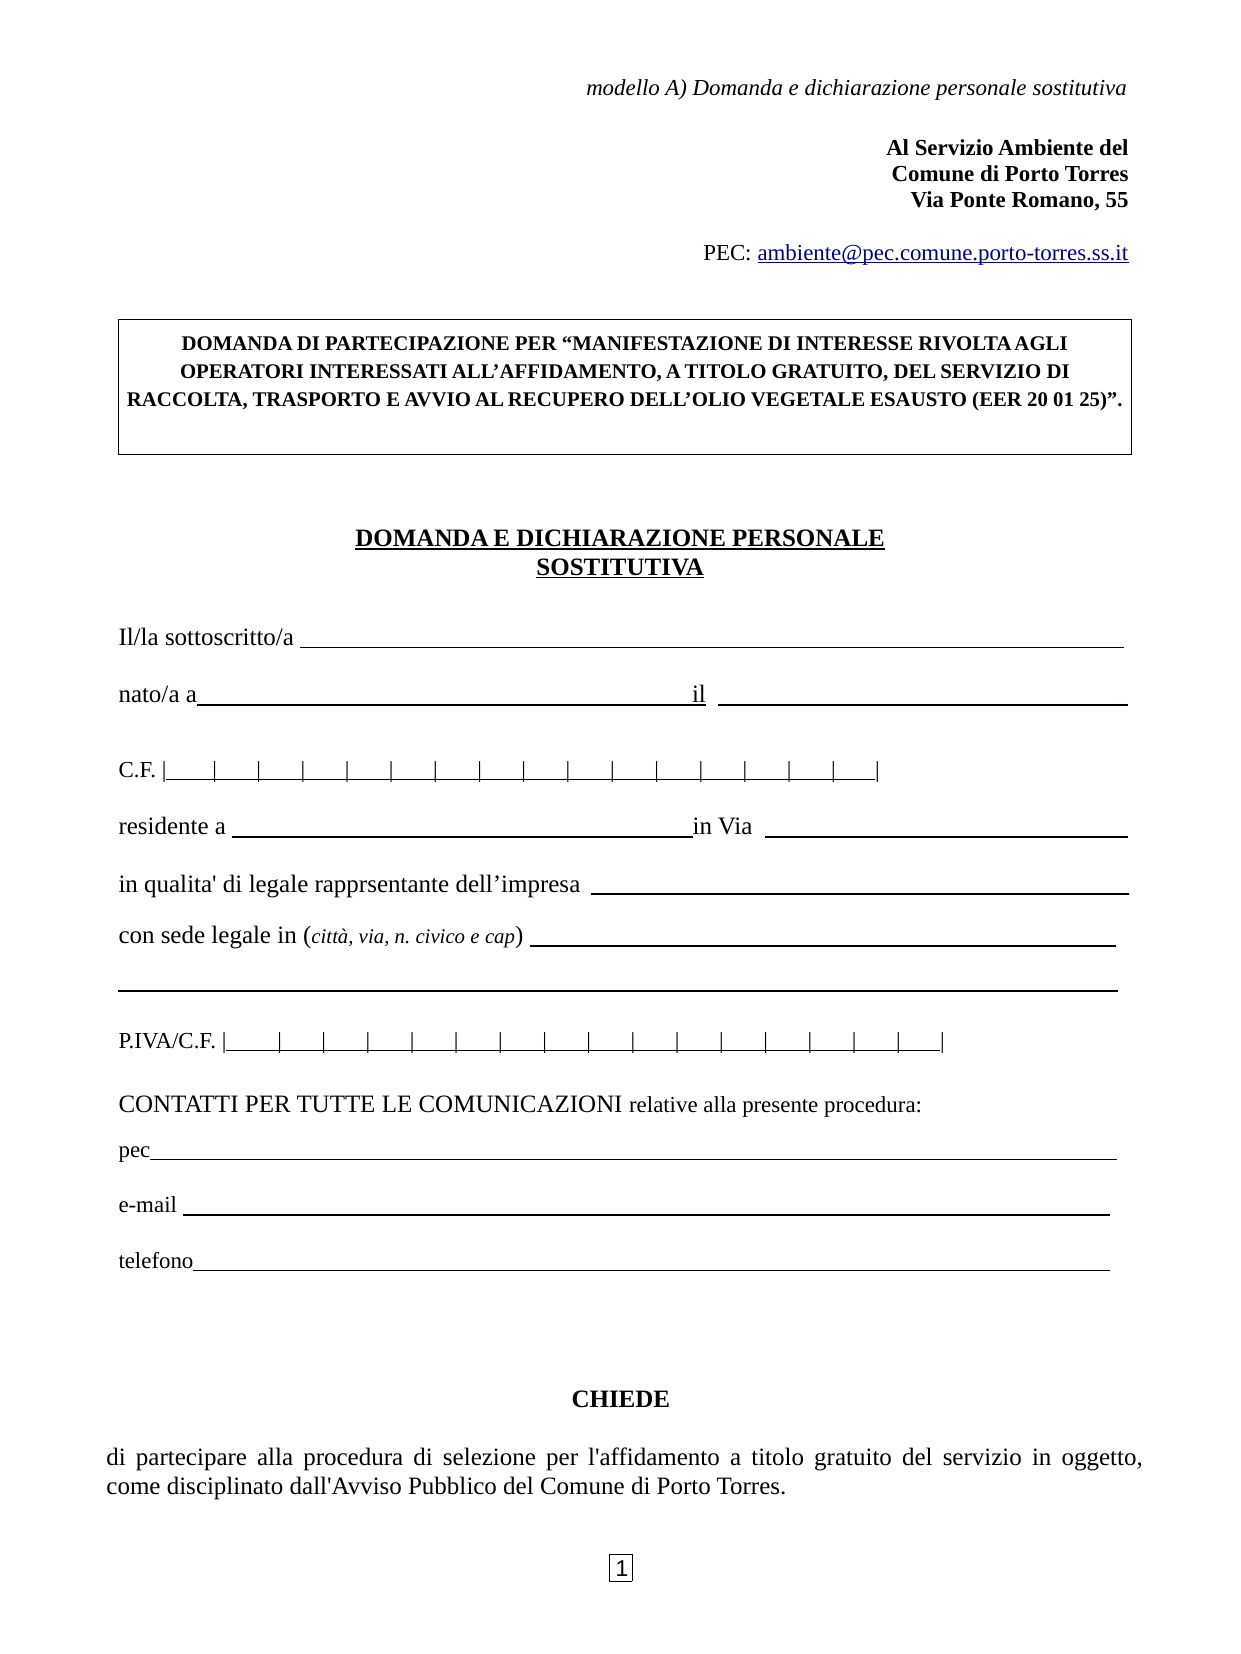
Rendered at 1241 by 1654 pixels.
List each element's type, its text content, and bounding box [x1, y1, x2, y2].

text IN QUALITA' Di LEGALE RAPPRSENTANTE DELL’IMPRESA __ [118, 869, 1144, 897]
text Via Ponte Romano, 55 [580, 186, 1128, 213]
text DOMANDA E DICHIARAZIONE PERSONALE SOSTITUTIVA [295, 523, 945, 581]
text DOMANDA DI PARTECIPAZIONE PER “MANIFESTAZIONE DI INTERESSE RIVOLTA AGLI OPERATORI INTERESSATI ALL’AFFIDAMENTO, A TITOLO GRATUITO, DEL SERVIZIO DI RACCOLTA, TRASPORTO E AVVIO AL RECUPERO DELL’OLIO VEGETALE ESAUSTO (EER 20 01 25)”. [119, 331, 1131, 411]
subtitle PEC: ambiente@pec.comune.porto-torres.ss.it [106, 239, 1128, 266]
subtitle residente a in Via _ [118, 811, 1144, 840]
text nato/a a il _ [118, 679, 1144, 708]
text CONTATTI PER TUTTE LE COMUNICAZIONI relative alla presente procedura: [118, 1089, 1144, 1118]
text di partecipare alla procedura di selezione per l'affidamento a titolo gratuito del servizio in oggetto, come disciplinato dall'Avviso Pubblico del Comune di Porto Torres. [106, 1442, 1144, 1499]
subtitle CHIEDE [295, 1384, 947, 1413]
text con SEDE LEGALE in (città, via, n. civico e cap) [118, 920, 1144, 949]
text P.IVA/C.F. | | | | | | | | | | | | | | | | | [118, 1027, 1144, 1053]
text pec [118, 1136, 1144, 1162]
text C.F. | | | | | | | | | | | | | | | | | [118, 756, 1144, 782]
text telefono [118, 1247, 1144, 1273]
text Al Servizio Ambiente del Comune di Porto Torres [580, 134, 1128, 186]
text modello A) Domanda e dichiarazione personale sostitutiva [106, 74, 1127, 100]
text e-mail [118, 1191, 1144, 1218]
text Il/la sottoscritto/a [118, 622, 1144, 650]
